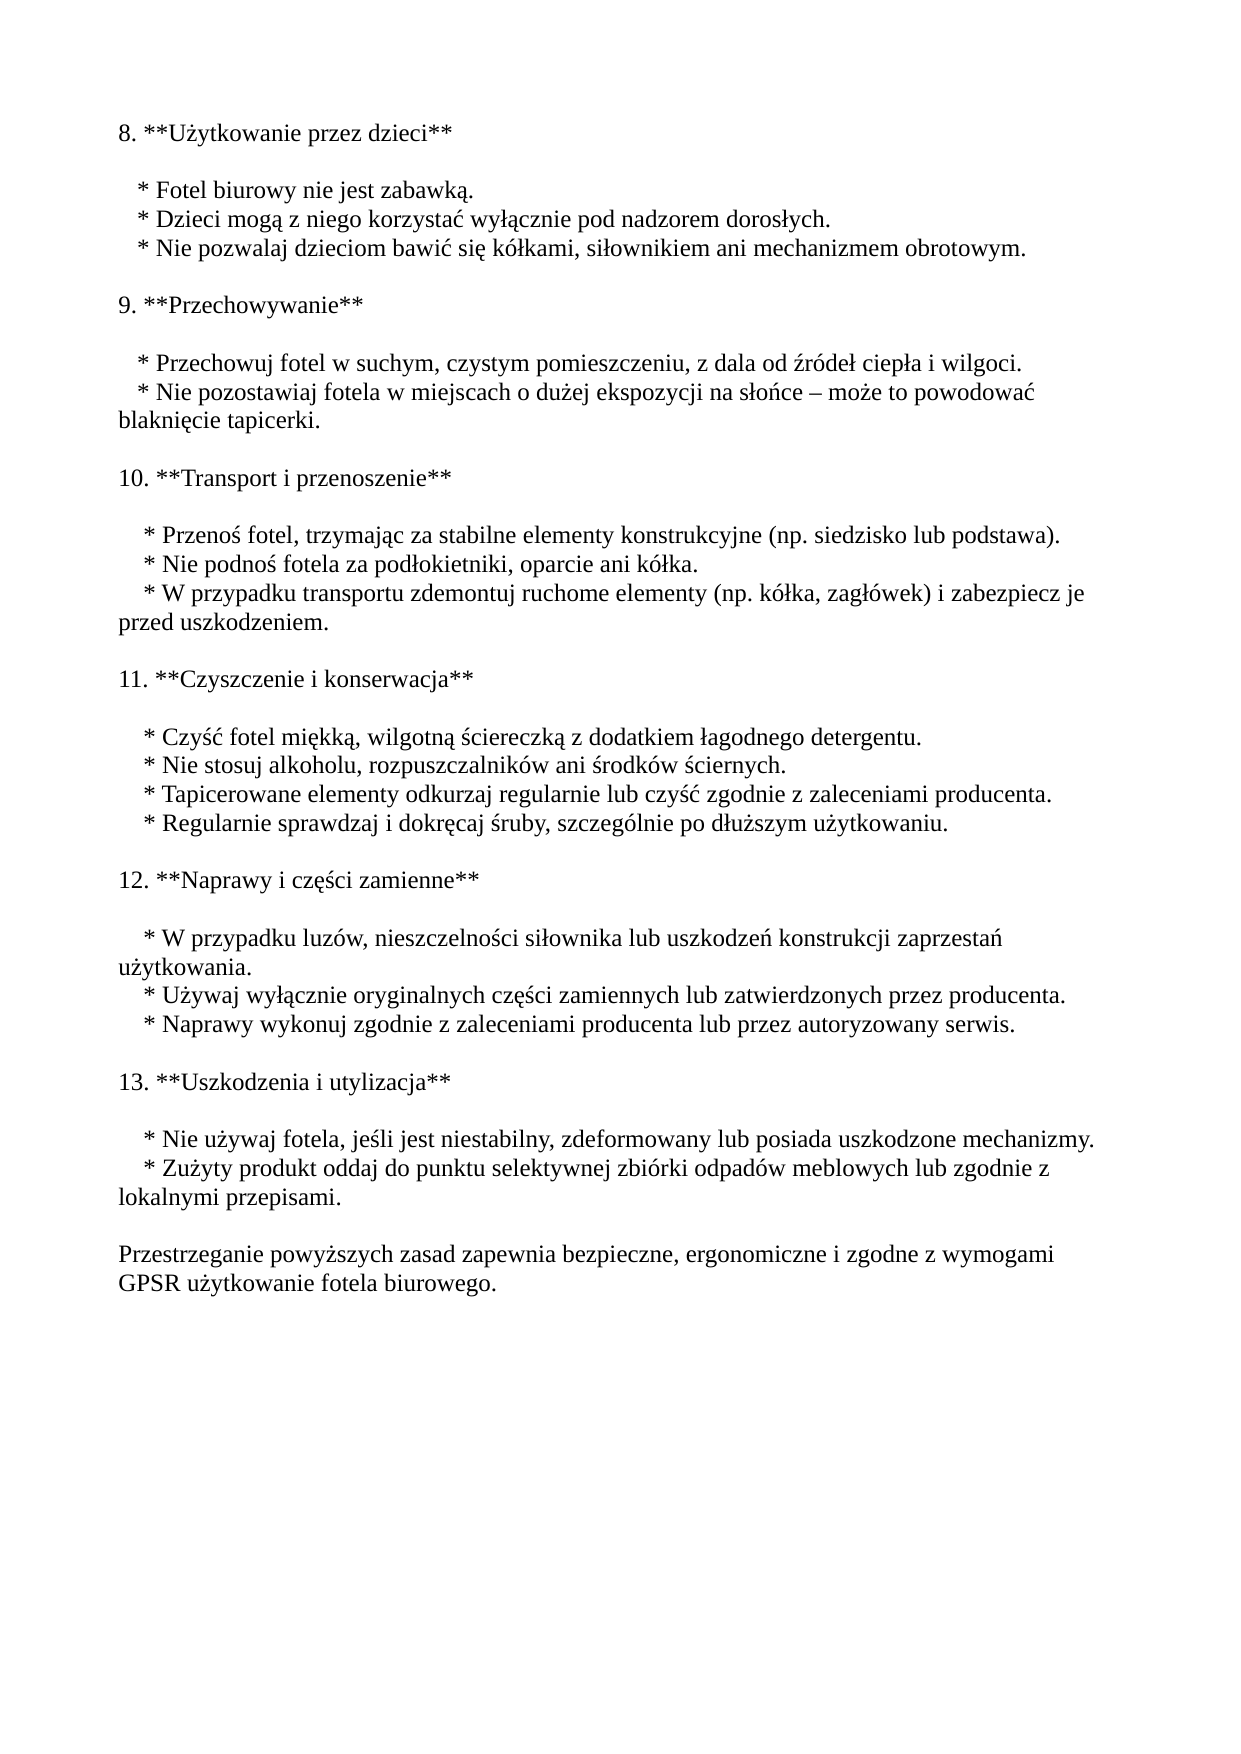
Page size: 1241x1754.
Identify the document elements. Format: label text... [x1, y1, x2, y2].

text * Używaj wyłącznie oryginalnych części zamiennych lub zatwierdzonych przez producenta. [118, 981, 1122, 1009]
text 9. **Przechowywanie** [118, 291, 1122, 319]
text * Nie podnoś fotela za podłokietniki, oparcie ani kółka. [118, 549, 1122, 578]
text * Nie używaj fotela, jeśli jest niestabilny, zdeformowany lub posiada uszkodzone mechanizmy. [118, 1124, 1122, 1153]
text 8. **Użytkowanie przez dzieci** [118, 118, 1122, 147]
text * Nie stosuj alkoholu, rozpuszczalników ani środków ściernych. [118, 751, 1122, 779]
text * Naprawy wykonuj zgodnie z zaleceniami producenta lub przez autoryzowany serwis. [118, 1009, 1122, 1038]
text * Tapicerowane elementy odkurzaj regularnie lub czyść zgodnie z zaleceniami producenta. [118, 779, 1122, 808]
text * Przenoś fotel, trzymając za stabilne elementy konstrukcyjne (np. siedzisko lub podstawa). [118, 521, 1122, 549]
text * Nie pozostawiaj fotela w miejscach o dużej ekspozycji na słońce – może to powodować blaknięcie tapicerki. [118, 377, 1122, 434]
text 13. **Uszkodzenia i utylizacja** [118, 1067, 1122, 1096]
text * W przypadku transportu zdemontuj ruchome elementy (np. kółka, zagłówek) i zabezpiecz je przed uszkodzeniem. [118, 578, 1122, 636]
text * Nie pozwalaj dzieciom bawić się kółkami, siłownikiem ani mechanizmem obrotowym. [118, 233, 1122, 262]
text * Fotel biurowy nie jest zabawką. [118, 176, 1122, 204]
text 12. **Naprawy i części zamienne** [118, 866, 1122, 894]
text 11. **Czyszczenie i konserwacja** [118, 664, 1122, 693]
text * Czyść fotel miękką, wilgotną ściereczką z dodatkiem łagodnego detergentu. [118, 722, 1122, 751]
text 10. **Transport i przenoszenie** [118, 463, 1122, 492]
text * Przechowuj fotel w suchym, czystym pomieszczeniu, z dala od źródeł ciepła i wilgoci. [118, 348, 1122, 377]
text * Dzieci mogą z niego korzystać wyłącznie pod nadzorem dorosłych. [118, 204, 1122, 233]
text Przestrzeganie powyższych zasad zapewnia bezpieczne, ergonomiczne i zgodne z wymogami GPSR użytkowanie fotela biurowego. [118, 1239, 1122, 1297]
text * Regularnie sprawdzaj i dokręcaj śruby, szczególnie po dłuższym użytkowaniu. [118, 808, 1122, 837]
text * W przypadku luzów, nieszczelności siłownika lub uszkodzeń konstrukcji zaprzestań użytkowania. [118, 923, 1122, 981]
text * Zużyty produkt oddaj do punktu selektywnej zbiórki odpadów meblowych lub zgodnie z lokalnymi przepisami. [118, 1153, 1122, 1211]
